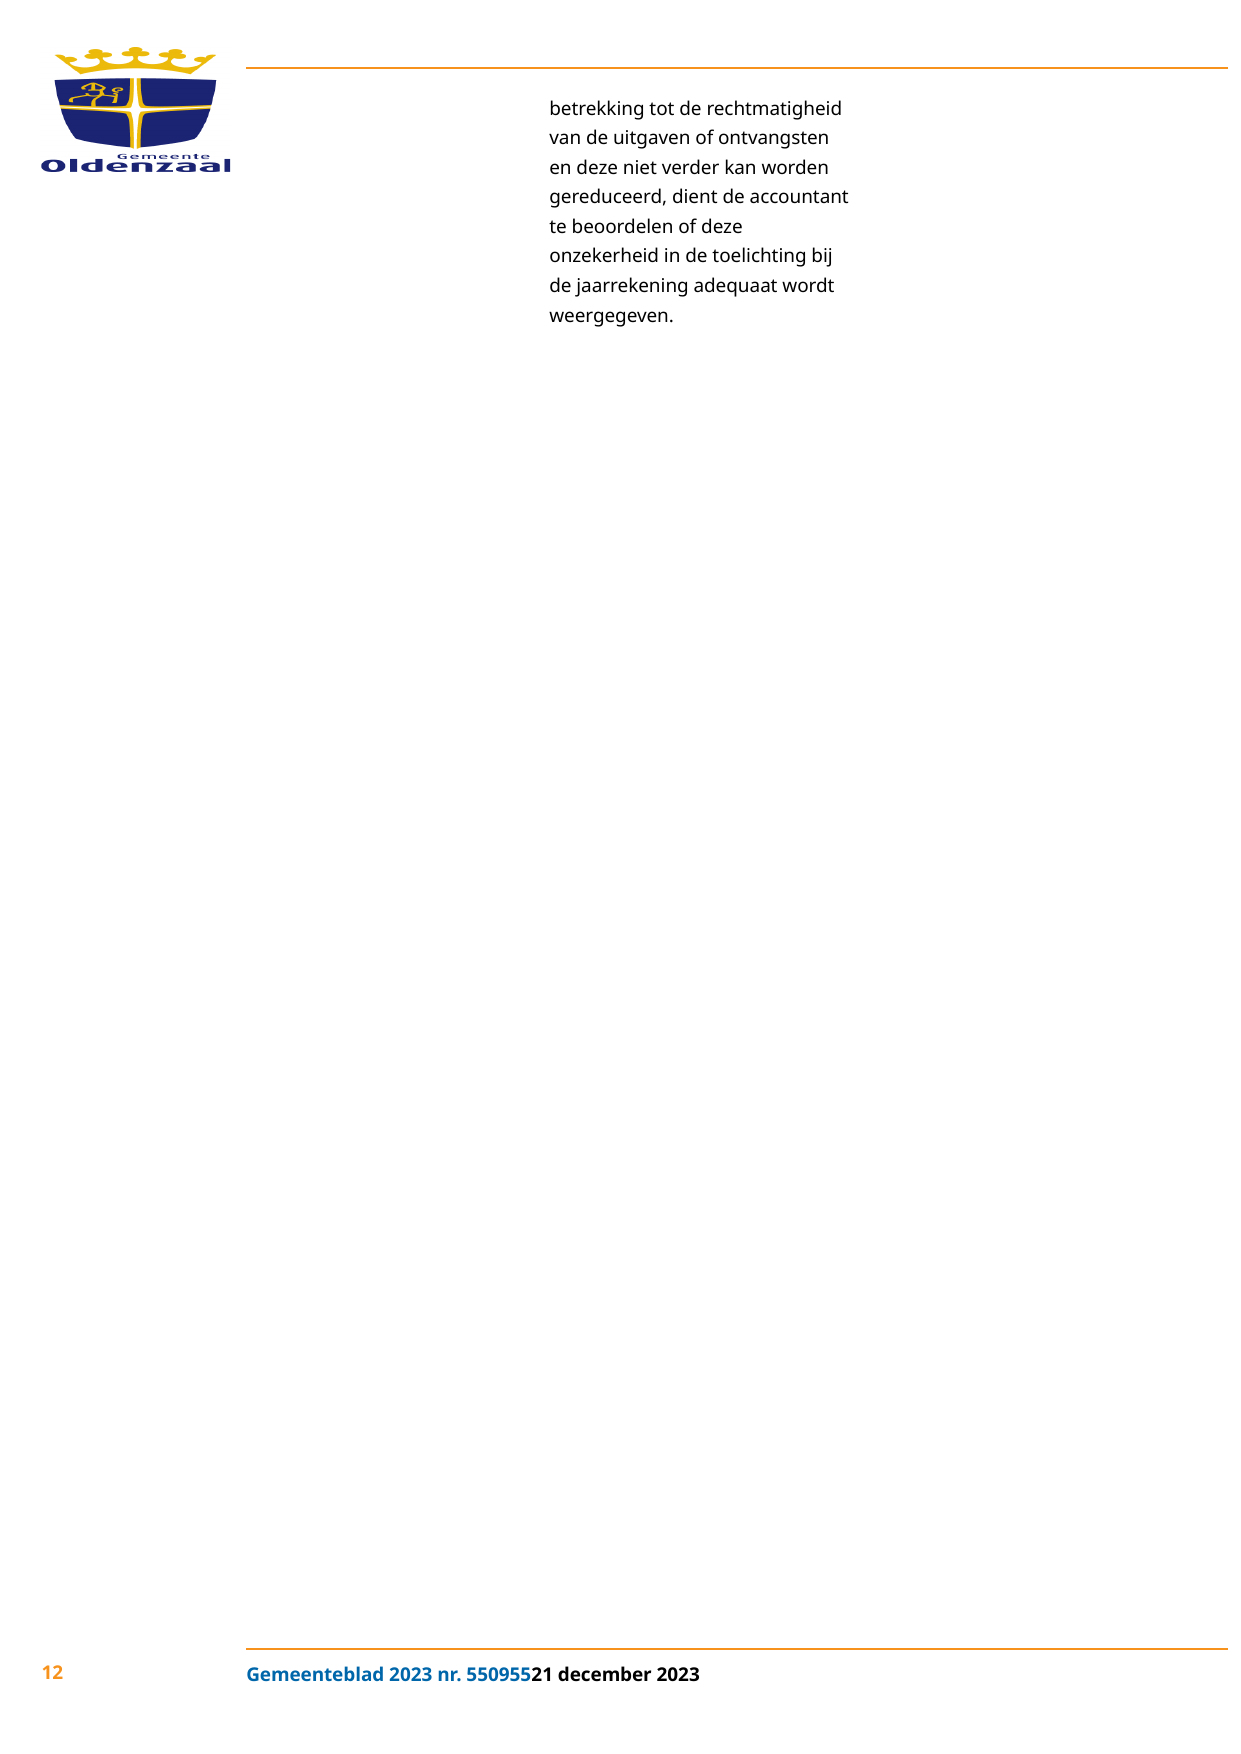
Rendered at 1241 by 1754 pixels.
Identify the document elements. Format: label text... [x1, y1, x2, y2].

table_cell [850, 95, 1152, 328]
table_cell betrekking tot de rechtmatigheid van de uitgaven of ontvangsten en deze niet verder kan worden gereduceerd, dient de accountant te beoordelen of deze onzekerheid in de toelichting bij de jaarrekening adequaat wordt weergegeven. [549, 95, 850, 328]
picture [41, 47, 231, 172]
table_cell [248, 95, 549, 328]
